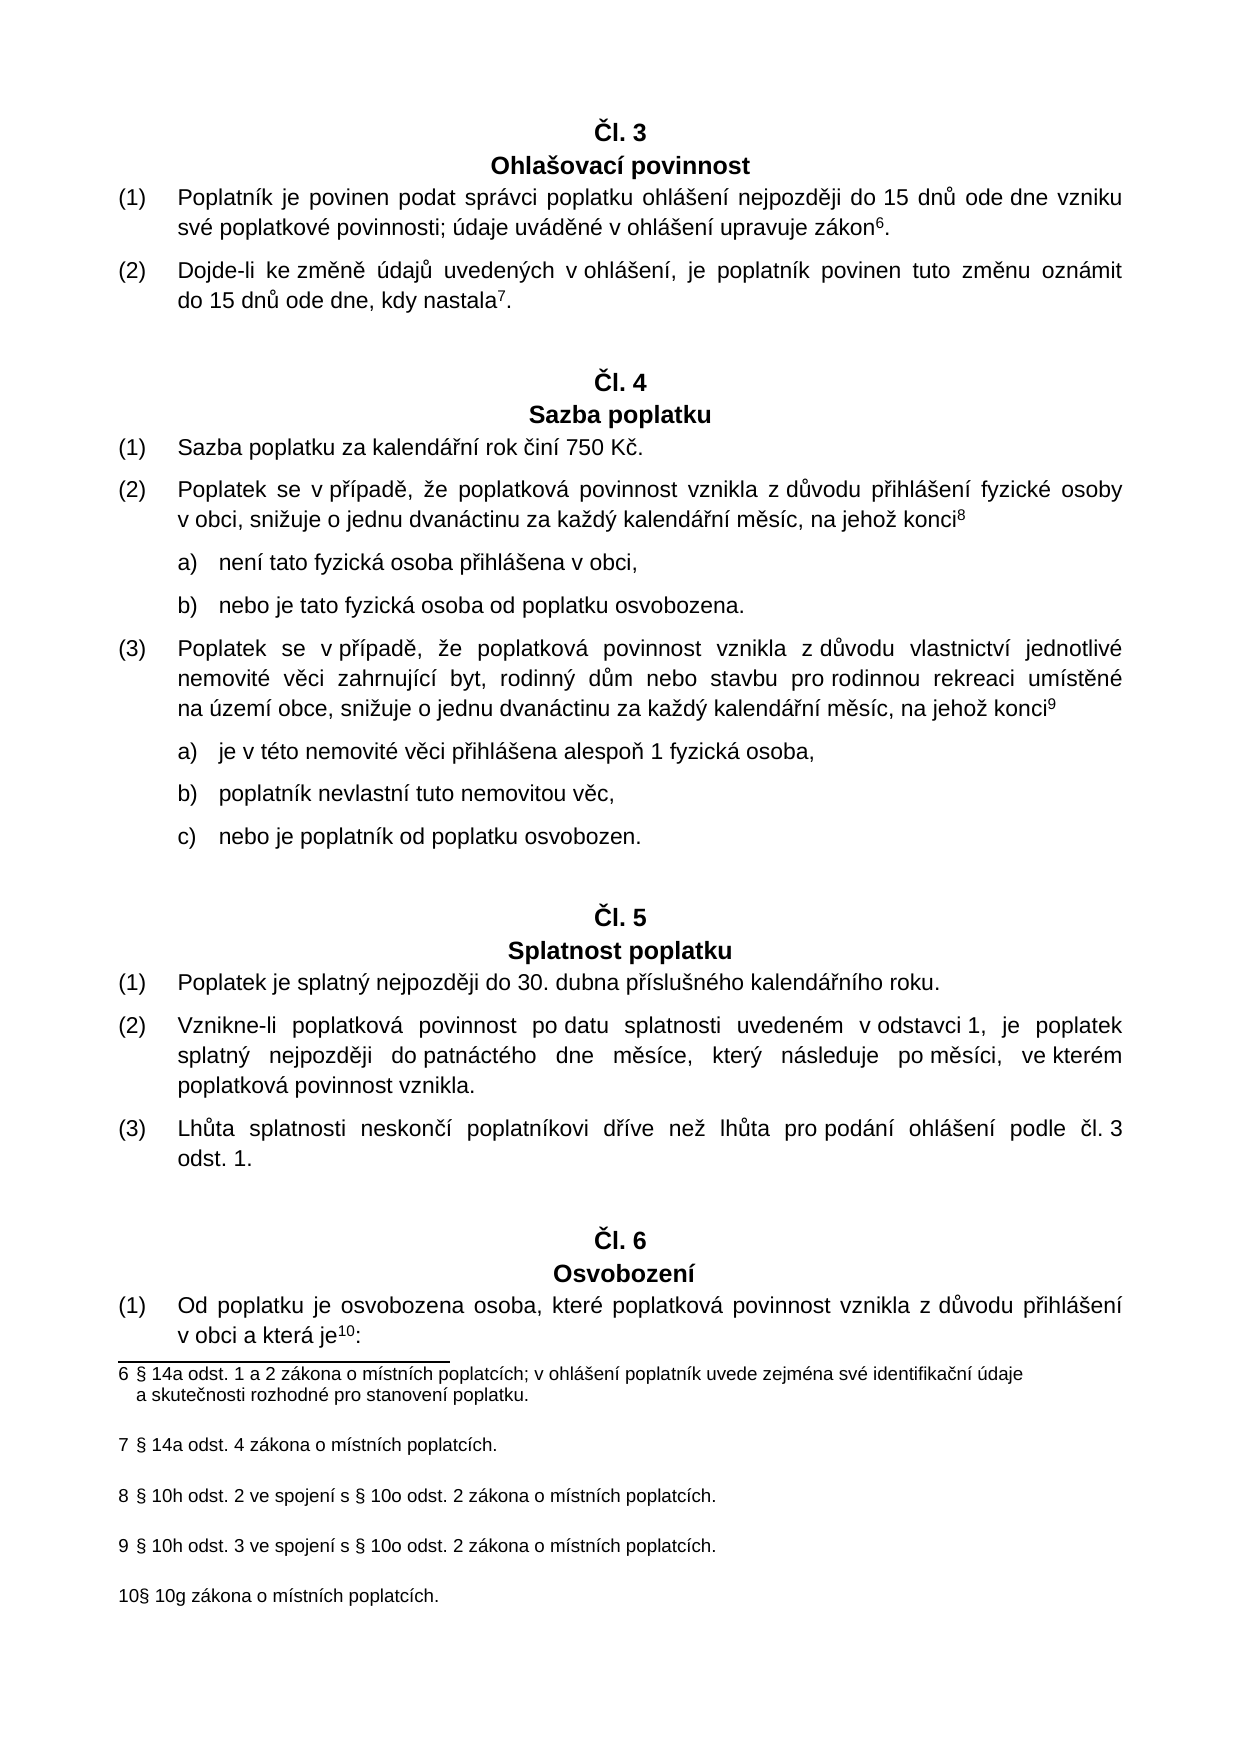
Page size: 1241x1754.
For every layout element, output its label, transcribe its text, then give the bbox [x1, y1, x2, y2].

subtitle Čl. 3 Ohlašovací povinnost [118, 118, 1122, 180]
list Dojde-li ke změně údajů uvedených v ohlášení, je poplatník povinen tuto změnu oznámit do 15 dnů ode dne, kdy nastala. [118, 257, 1122, 314]
list Vznikne-li poplatková povinnost po datu splatnosti uvedeném v odstavci 1, je poplatek splatný nejpozději do patnáctého dne měsíce, který následuje po měsíci, ve kterém poplatková povinnost vznikla. [118, 1012, 1122, 1099]
list § 14a odst. 4 zákona o místních poplatcích. [118, 1434, 1122, 1456]
list Poplatek se v případě, že poplatková povinnost vznikla z důvodu přihlášení fyzické osoby v obci, snižuje o jednu dvanáctinu za každý kalendářní měsíc, na jehož konci [118, 476, 1122, 533]
list nebo je tato fyzická osoba od poplatku osvobozena. [177, 592, 1122, 618]
list Lhůta splatnosti neskončí poplatníkovi dříve než lhůta pro podání ohlášení podle čl. 3 odst. 1. [118, 1115, 1122, 1172]
list § 10h odst. 3 ve spojení s § 10o odst. 2 zákona o místních poplatcích. [118, 1535, 1122, 1556]
list poplatník nevlastní tuto nemovitou věc, [177, 780, 1122, 807]
subtitle Čl. 6 Osvobození [118, 1226, 1122, 1287]
list Poplatek se v případě, že poplatková povinnost vznikla z důvodu vlastnictví jednotlivé nemovité věci zahrnující byt, rodinný dům nebo stavbu pro rodinnou rekreaci umístěné na území obce, snižuje o jednu dvanáctinu za každý kalendářní měsíc, na jehož konci [118, 634, 1122, 721]
list Poplatek je splatný nejpozději do 30. dubna příslušného kalendářního roku. [118, 969, 1122, 996]
subtitle Čl. 4 Sazba poplatku [118, 367, 1122, 429]
subtitle Čl. 5 Splatnost poplatku [118, 903, 1122, 965]
list není tato fyzická osoba přihlášena v obci, [177, 549, 1122, 576]
list Od poplatku je osvobozena osoba, které poplatková povinnost vznikla z důvodu přihlášení v obci a která je: [118, 1292, 1122, 1348]
list § 14a odst. 1 a 2 zákona o místních poplatcích; v ohlášení poplatník uvede zejména své identifikační údaje a skutečnosti rozhodné pro stanovení poplatku. [118, 1362, 1122, 1405]
list Poplatník je povinen podat správci poplatku ohlášení nejpozději do 15 dnů ode dne vzniku své poplatkové povinnosti; údaje uváděné v ohlášení upravuje zákon. [118, 184, 1122, 241]
list § 10g zákona o místních poplatcích. [118, 1585, 1122, 1607]
list § 10h odst. 2 ve spojení s § 10o odst. 2 zákona o místních poplatcích. [118, 1484, 1122, 1506]
list Sazba poplatku za kalendářní rok činí 750 Kč. [118, 433, 1122, 460]
list je v této nemovité věci přihlášena alespoň 1 fyzická osoba, [177, 738, 1122, 764]
list nebo je poplatník od poplatku osvobozen. [177, 823, 1122, 849]
